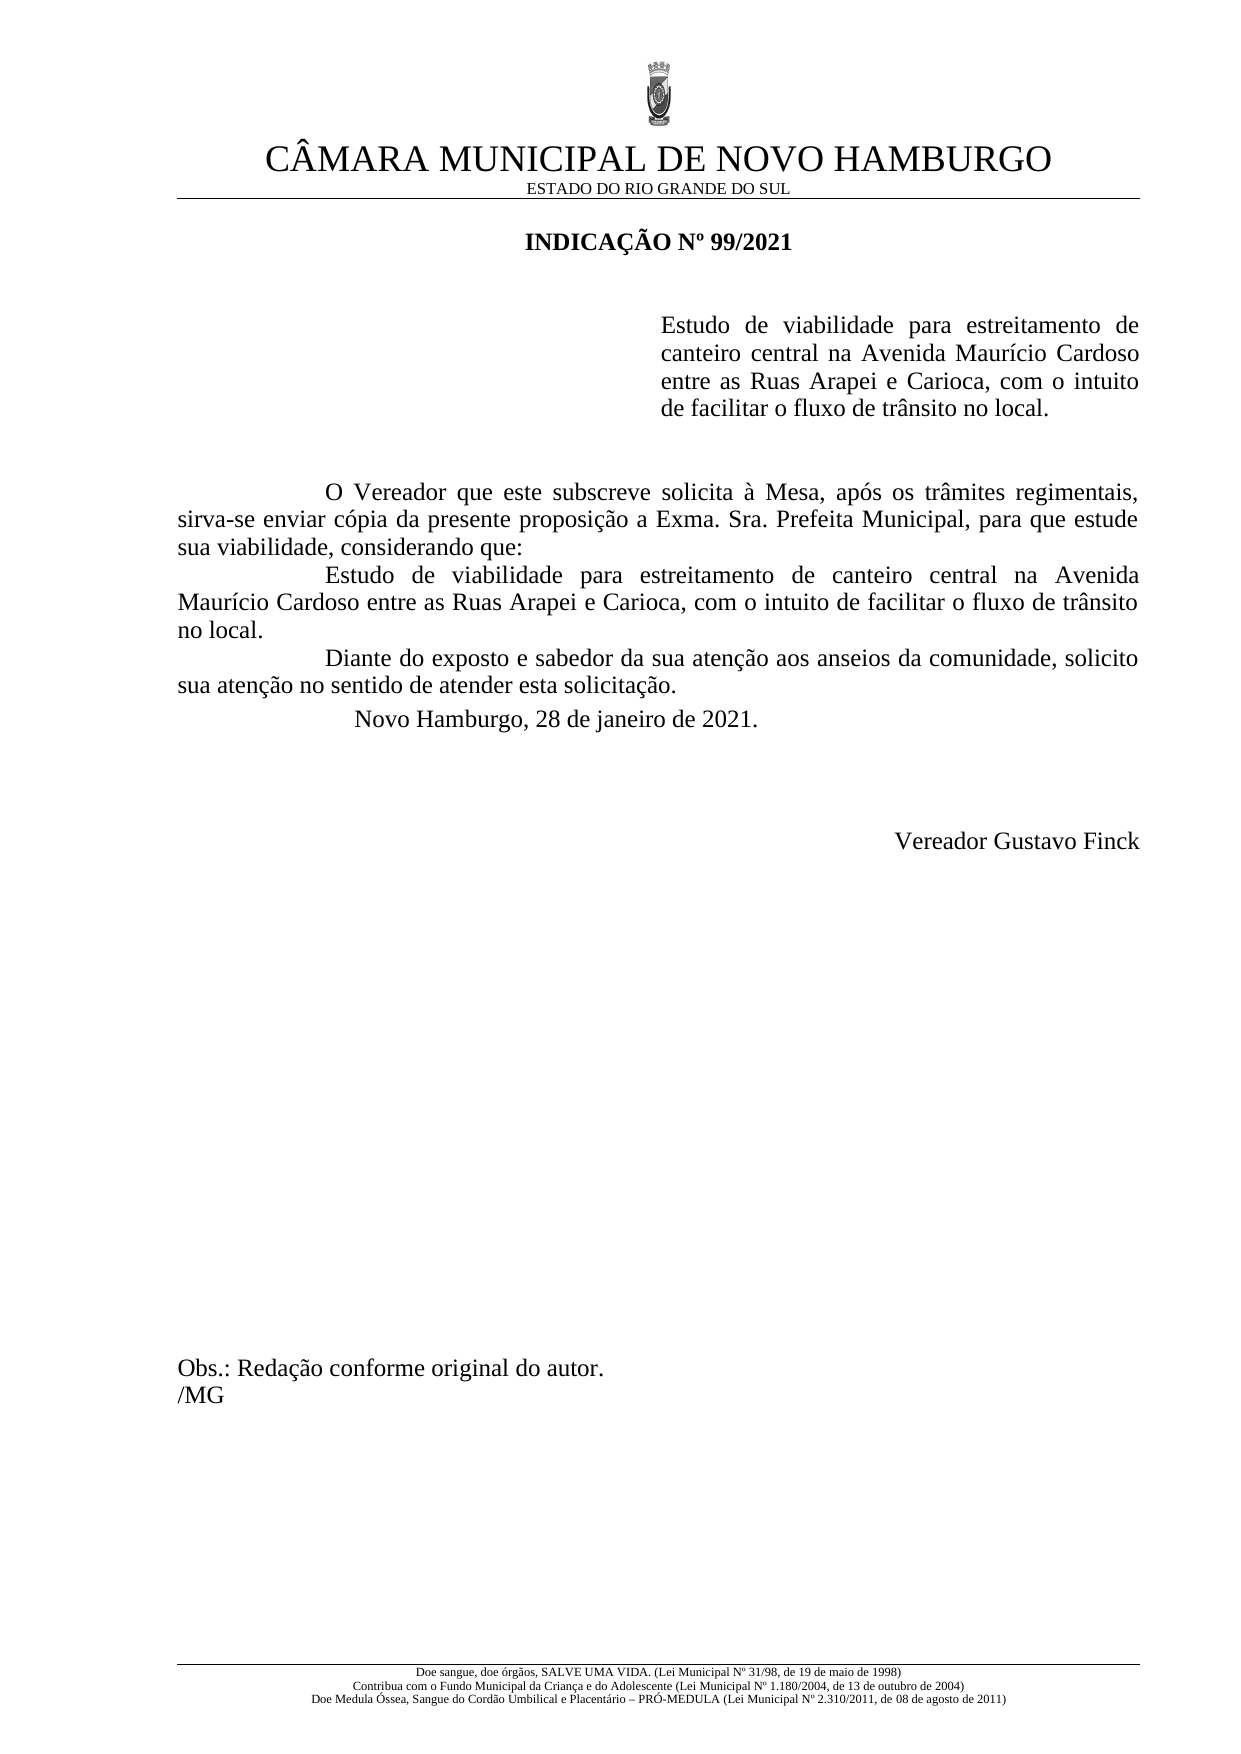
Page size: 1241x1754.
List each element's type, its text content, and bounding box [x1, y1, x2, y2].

text Estudo de viabilidade para estreitamento de canteiro central na Avenida Maurício Cardoso entre as Ruas Arapei e Carioca, com o intuito de facilitar o fluxo de trânsito no local. [177, 561, 1140, 644]
text O Vereador que este subscreve solicita à Mesa, após os trâmites regimentais, sirva-se enviar cópia da presente proposição a Exma. Sra. Prefeita Municipal, para que estude sua viabilidade, considerando que: [177, 478, 1140, 561]
text Vereador Gustavo Finck [177, 827, 1140, 855]
text Diante do exposto e sabedor da sua atenção aos anseios da comunidade, solicito sua atenção no sentido de atender esta solicitação. [177, 644, 1140, 699]
text INDICAÇÃO Nº 99/2021 [177, 228, 1140, 256]
text Obs.: Redação conforme original do autor. [177, 1354, 1140, 1382]
text Novo Hamburgo, 28 de janeiro de 2021. [177, 705, 1140, 733]
text Estudo de viabilidade para estreitamento de canteiro central na Avenida Maurício Cardoso entre as Ruas Arapei e Carioca, com o intuito de facilitar o fluxo de trânsito no local. [661, 311, 1140, 422]
text /MG [177, 1382, 1140, 1409]
